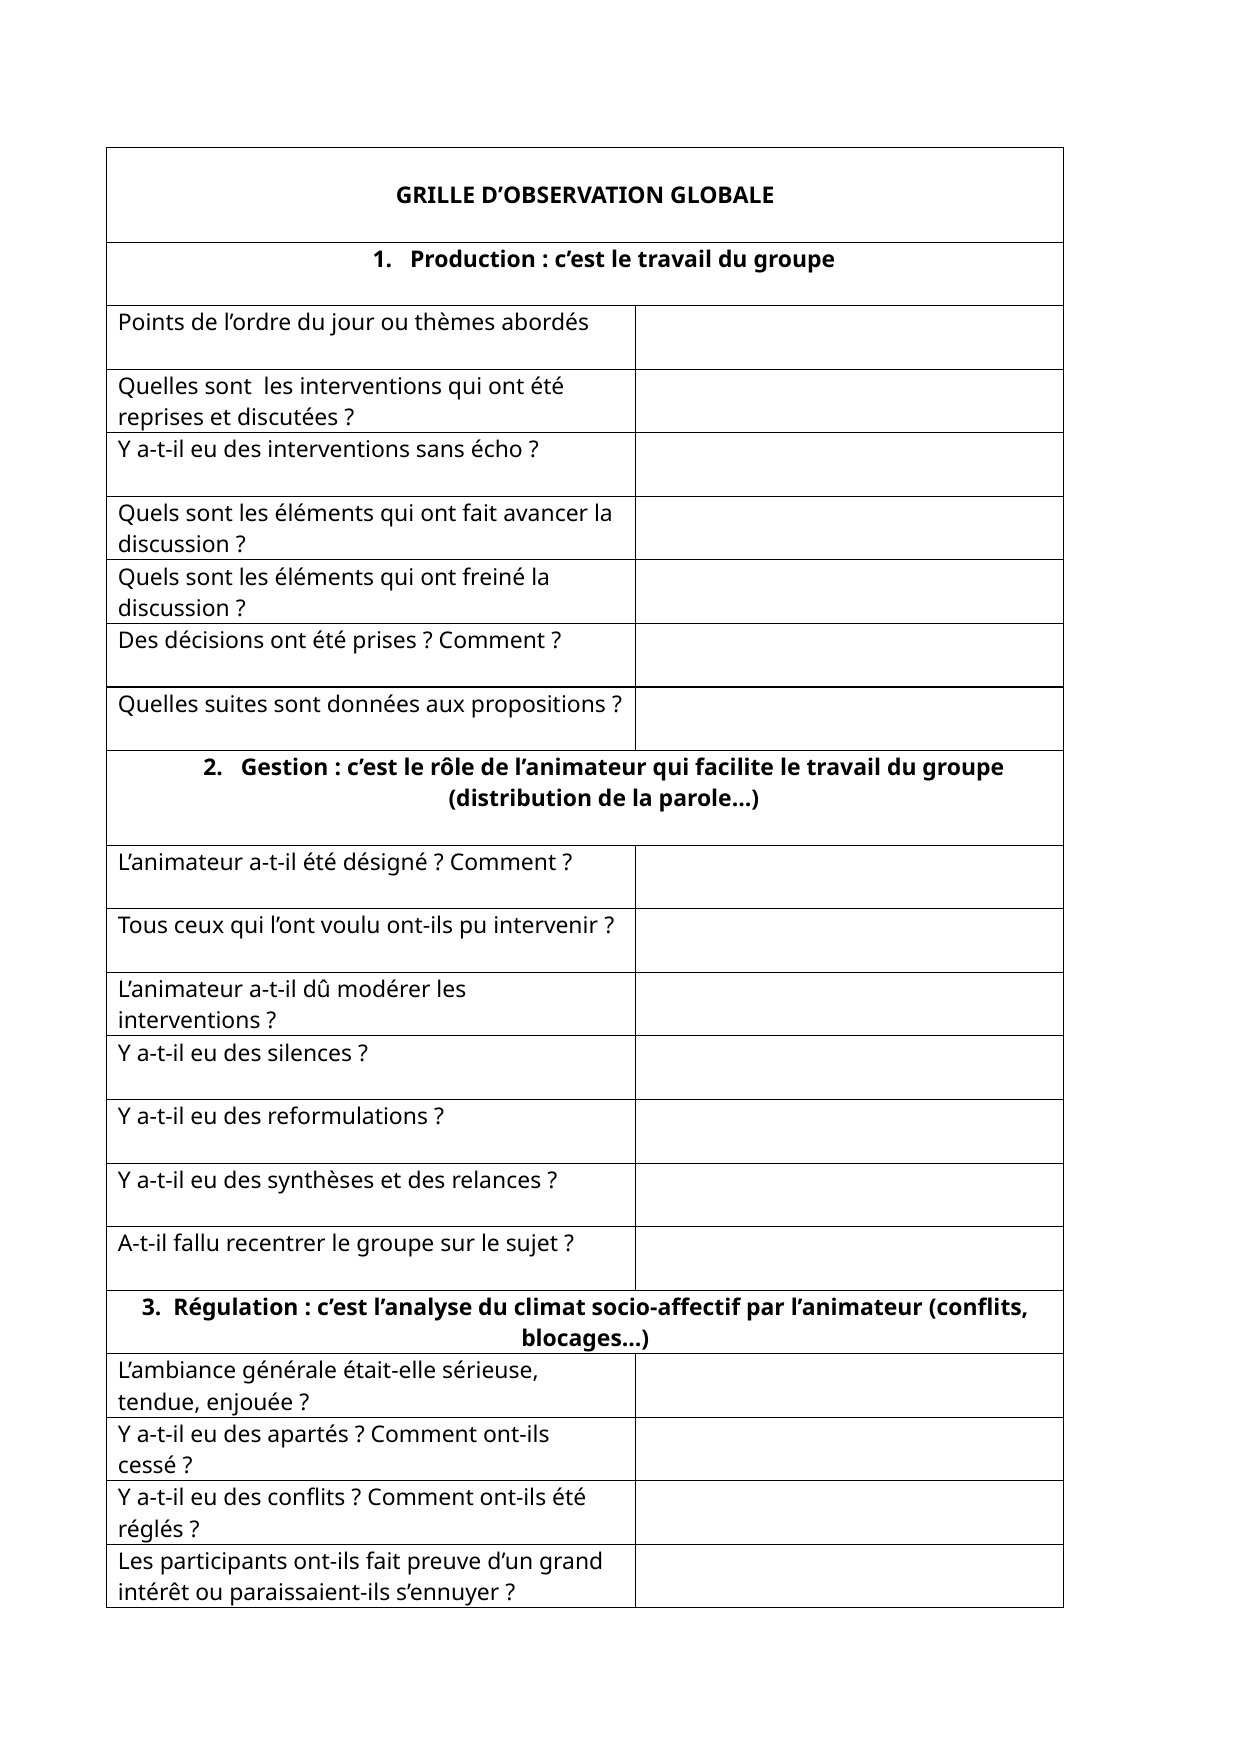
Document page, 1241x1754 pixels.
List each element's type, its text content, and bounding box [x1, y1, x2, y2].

table_cell 3. Régulation : c’est l’analyse du climat socio-affectif par l’animateur (conflits, blocages…) [107, 1291, 1063, 1353]
table_cell Production : c’est le travail du groupe [107, 243, 1063, 305]
table_cell L’animateur a-t-il été désigné ? Comment ? [107, 846, 635, 908]
table_cell [636, 1036, 1063, 1099]
table_cell Des décisions ont été prises ? Comment ? [107, 624, 635, 686]
table_cell [636, 846, 1063, 908]
table_cell [636, 909, 1063, 972]
table_cell [636, 560, 1063, 623]
table_cell Quelles suites sont données aux propositions ? [107, 688, 635, 750]
table_cell Points de l’ordre du jour ou thèmes abordés [107, 306, 635, 369]
table_cell Quelles sont les interventions qui ont été reprises et discutées ? [107, 370, 635, 432]
table_cell Gestion : c’est le rôle de l’animateur qui facilite le travail du groupe (distribution de la parole…) [107, 751, 1063, 845]
table_cell Y a-t-il eu des interventions sans écho ? [107, 433, 635, 496]
table_cell [636, 433, 1063, 496]
table_cell [636, 497, 1063, 559]
table_cell [636, 624, 1063, 686]
table_cell [636, 973, 1063, 1035]
table_cell [636, 370, 1063, 432]
table_cell [636, 1354, 1063, 1417]
table_cell Les participants ont-ils fait preuve d’un grand intérêt ou paraissaient-ils s’ennuyer ? [107, 1545, 635, 1607]
table_header GRILLE D’OBSERVATION GLOBALE [107, 148, 1063, 242]
table_cell A-t-il fallu recentrer le groupe sur le sujet ? [107, 1227, 635, 1289]
table_cell [636, 1481, 1063, 1544]
table_cell L’animateur a-t-il dû modérer les interventions ? [107, 973, 635, 1035]
table_cell Y a-t-il eu des reformulations ? [107, 1100, 635, 1162]
table_cell [636, 688, 1063, 750]
table_cell Y a-t-il eu des conflits ? Comment ont-ils été réglés ? [107, 1481, 635, 1544]
table_cell [636, 1227, 1063, 1289]
table_cell Y a-t-il eu des apartés ? Comment ont-ils cessé ? [107, 1418, 635, 1480]
table_cell [636, 1100, 1063, 1162]
table_cell Y a-t-il eu des synthèses et des relances ? [107, 1164, 635, 1226]
table_cell L’ambiance générale était-elle sérieuse, tendue, enjouée ? [107, 1354, 635, 1417]
table_cell [636, 1545, 1063, 1607]
table_cell Y a-t-il eu des silences ? [107, 1036, 635, 1099]
table_cell Tous ceux qui l’ont voulu ont-ils pu intervenir ? [107, 909, 635, 972]
table_cell [636, 1418, 1063, 1480]
table_cell [636, 1164, 1063, 1226]
table_cell Quels sont les éléments qui ont freiné la discussion ? [107, 560, 635, 623]
table_cell [636, 306, 1063, 369]
table_cell Quels sont les éléments qui ont fait avancer la discussion ? [107, 497, 635, 559]
